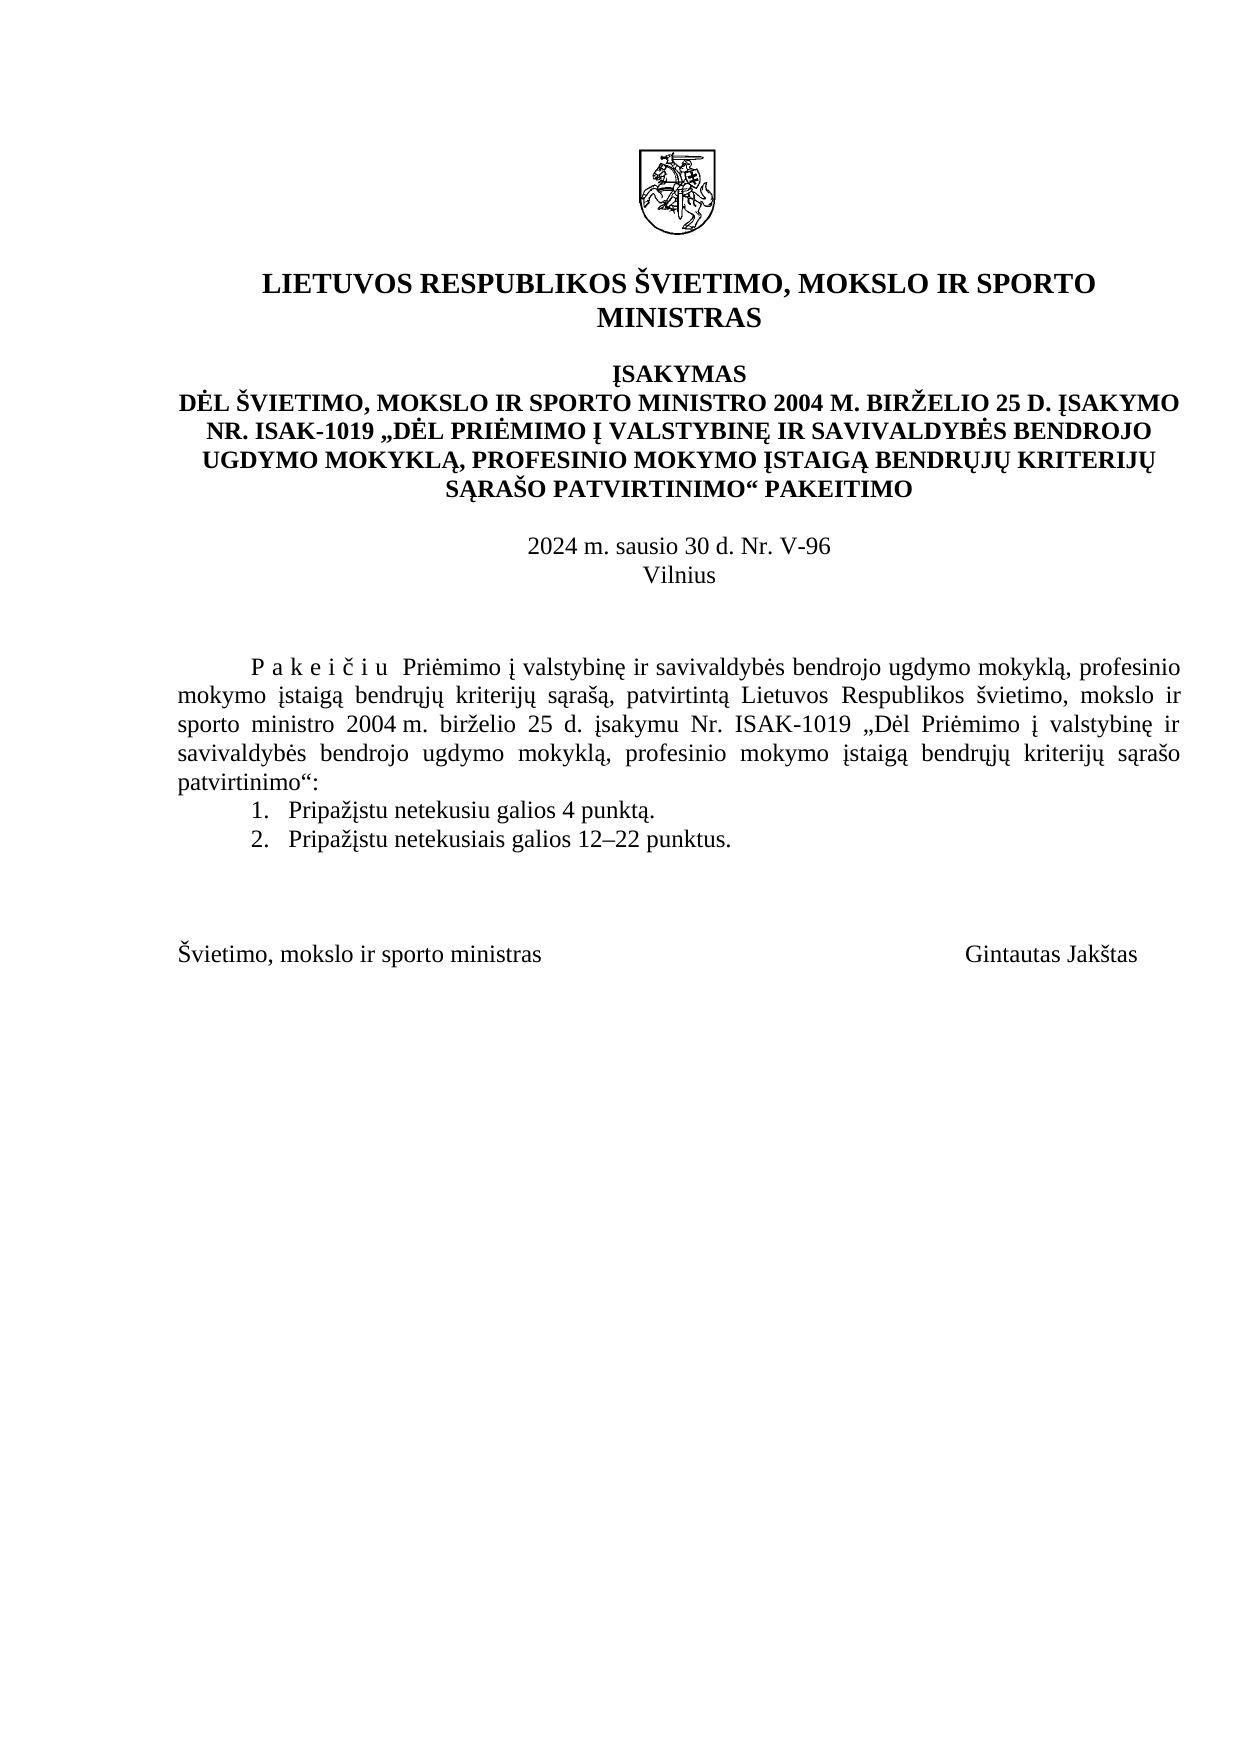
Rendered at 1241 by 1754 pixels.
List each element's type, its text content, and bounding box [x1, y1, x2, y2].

text 2. Pripažįstu netekusiais galios 12–22 punktus. [251, 824, 1181, 853]
text LIETUVOS RESPUBLIKOS ŠVIETIMO, MOKSLO IR SPORTO MINISTRAS [177, 266, 1181, 333]
text Švietimo, mokslo ir sporto ministras Gintautas Jakštas [177, 939, 1181, 968]
text 2024 m. sausio 30 d. Nr. V-96 [177, 531, 1181, 560]
text 1. Pripažįstu netekusiu galios 4 punktą. [251, 795, 1181, 824]
text Pakeičiu Priėmimo į valstybinę ir savivaldybės bendrojo ugdymo mokyklą, profesinio mokymo įstaigą bendrųjų kriterijų sąrašą, patvirtintą Lietuvos Respublikos švietimo, mokslo ir sporto ministro 2004 m. birželio 25 d. įsakymu Nr. ISAK-1019 „Dėl Priėmimo į valstybinę ir savivaldybės bendrojo ugdymo mokyklą, profesinio mokymo įstaigą bendrųjų kriterijų sąrašo patvirtinimo“: [177, 652, 1181, 795]
text ĮSAKYMAS [177, 359, 1181, 388]
text Vilnius [177, 560, 1181, 589]
text DĖL ŠVIETIMO, MOKSLO IR SPORTO MINISTRO 2004 M. BIRŽELIO 25 D. ĮSAKYMO NR. ISAK-1019 „DĖL PRIĖMIMO Į VALSTYBINĘ IR SAVIVALDYBĖS BENDROJO UGDYMO MOKYKLĄ, PROFESINIO MOKYMO ĮSTAIGĄ BENDRŲJŲ KRITERIJŲ SĄRAŠO PATVIRTINIMO“ PAKEITIMO [177, 388, 1181, 503]
